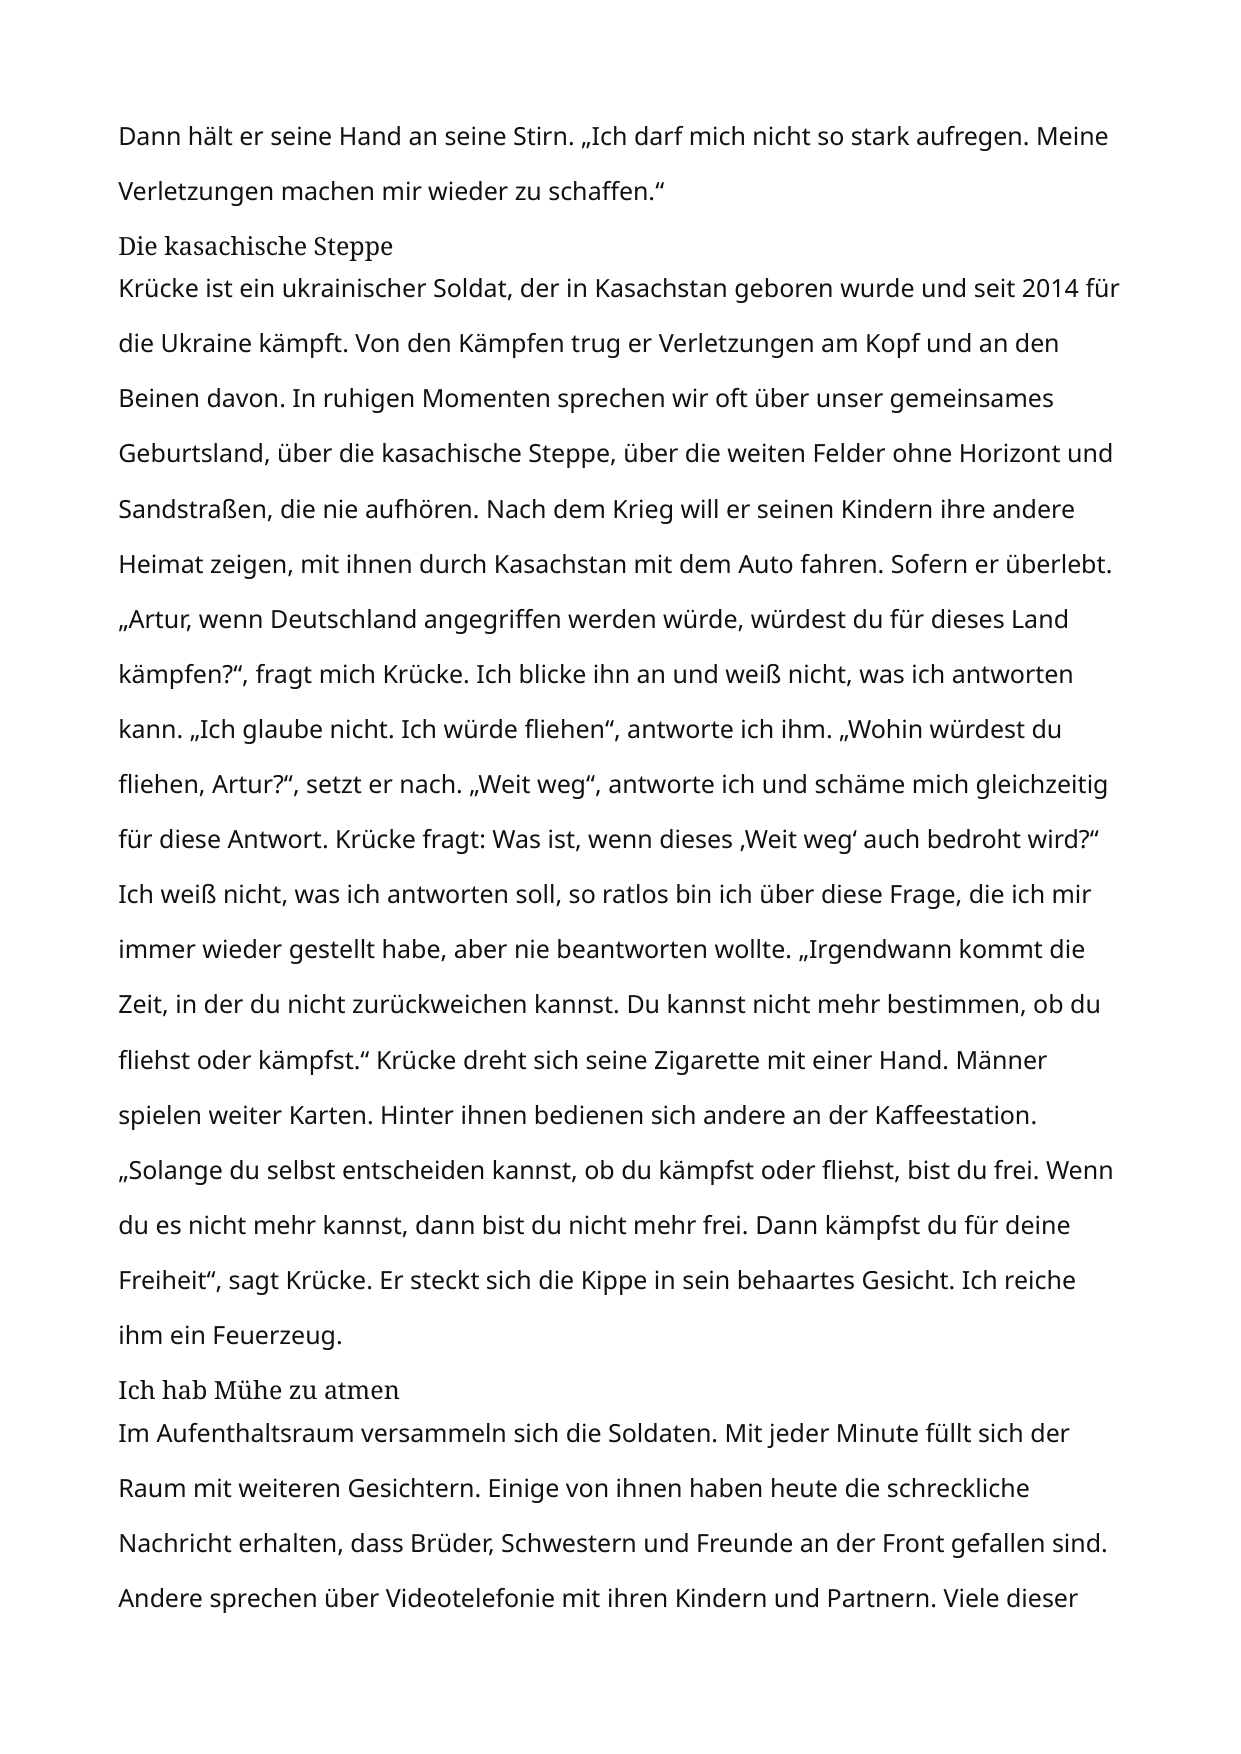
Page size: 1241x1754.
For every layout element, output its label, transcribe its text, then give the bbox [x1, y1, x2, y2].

text Krücke ist ein ukrainischer Soldat, der in Kasachstan geboren wurde und seit 2014 für die Ukraine kämpft. Von den Kämpfen trug er Verletzungen am Kopf und an den Beinen davon. In ruhigen Momenten sprechen wir oft über unser gemeinsames Geburtsland, über die kasachische Steppe, über die weiten Felder ohne Horizont und Sandstraßen, die nie aufhören. Nach dem Krieg will er seinen Kindern ihre andere Heimat zeigen, mit ihnen durch Kasachstan mit dem Auto fahren. Sofern er überlebt. „Artur, wenn Deutschland angegriffen werden würde, würdest du für dieses Land kämpfen?“, fragt mich Krücke. Ich blicke ihn an und weiß nicht, was ich antworten kann. „Ich glaube nicht. Ich würde fliehen“, antworte ich ihm. „Wohin würdest du fliehen, Artur?“, setzt er nach. „Weit weg“, antworte ich und schäme mich gleichzeitig für diese Antwort. Krücke fragt: Was ist, wenn dieses ,Weit weg‘ auch bedroht wird?“ [118, 271, 1122, 856]
text Ich weiß nicht, was ich antworten soll, so ratlos bin ich über diese Frage, die ich mir immer wieder gestellt habe, aber nie beantworten wollte. „Irgendwann kommt die Zeit, in der du nicht zurückweichen kannst. Du kannst nicht mehr bestimmen, ob du fliehst oder kämpfst.“ Krücke dreht sich seine Zigarette mit einer Hand. Männer spielen weiter Karten. Hinter ihnen bedienen sich andere an der Kaffeestation. „Solange du selbst entscheiden kannst, ob du kämpfst oder fliehst, bist du frei. Wenn du es nicht mehr kannst, dann bist du nicht mehr frei. Dann kämpfst du für deine Freiheit“, sagt Krücke. Er steckt sich die Kippe in sein behaartes Gesicht. Ich reiche ihm ein Feuerzeug. [118, 877, 1122, 1352]
subtitle Ich hab Mühe zu atmen [118, 1373, 1122, 1407]
subtitle Die kasachische Steppe [118, 228, 1122, 262]
text Dann hält er seine Hand an seine Stirn. „Ich darf mich nicht so stark aufregen. Meine Verletzungen machen mir wieder zu schaffen.“ [118, 118, 1122, 207]
text Im Aufenthaltsraum versammeln sich die Soldaten. Mit jeder Minute füllt sich der Raum mit weiteren Gesichtern. Einige von ihnen haben heute die schreckliche Nachricht erhalten, dass Brüder, Schwestern und Freunde an der Front gefallen sind. Andere sprechen über Videotelefonie mit ihren Kindern und Partnern. Viele dieser [118, 1415, 1122, 1615]
